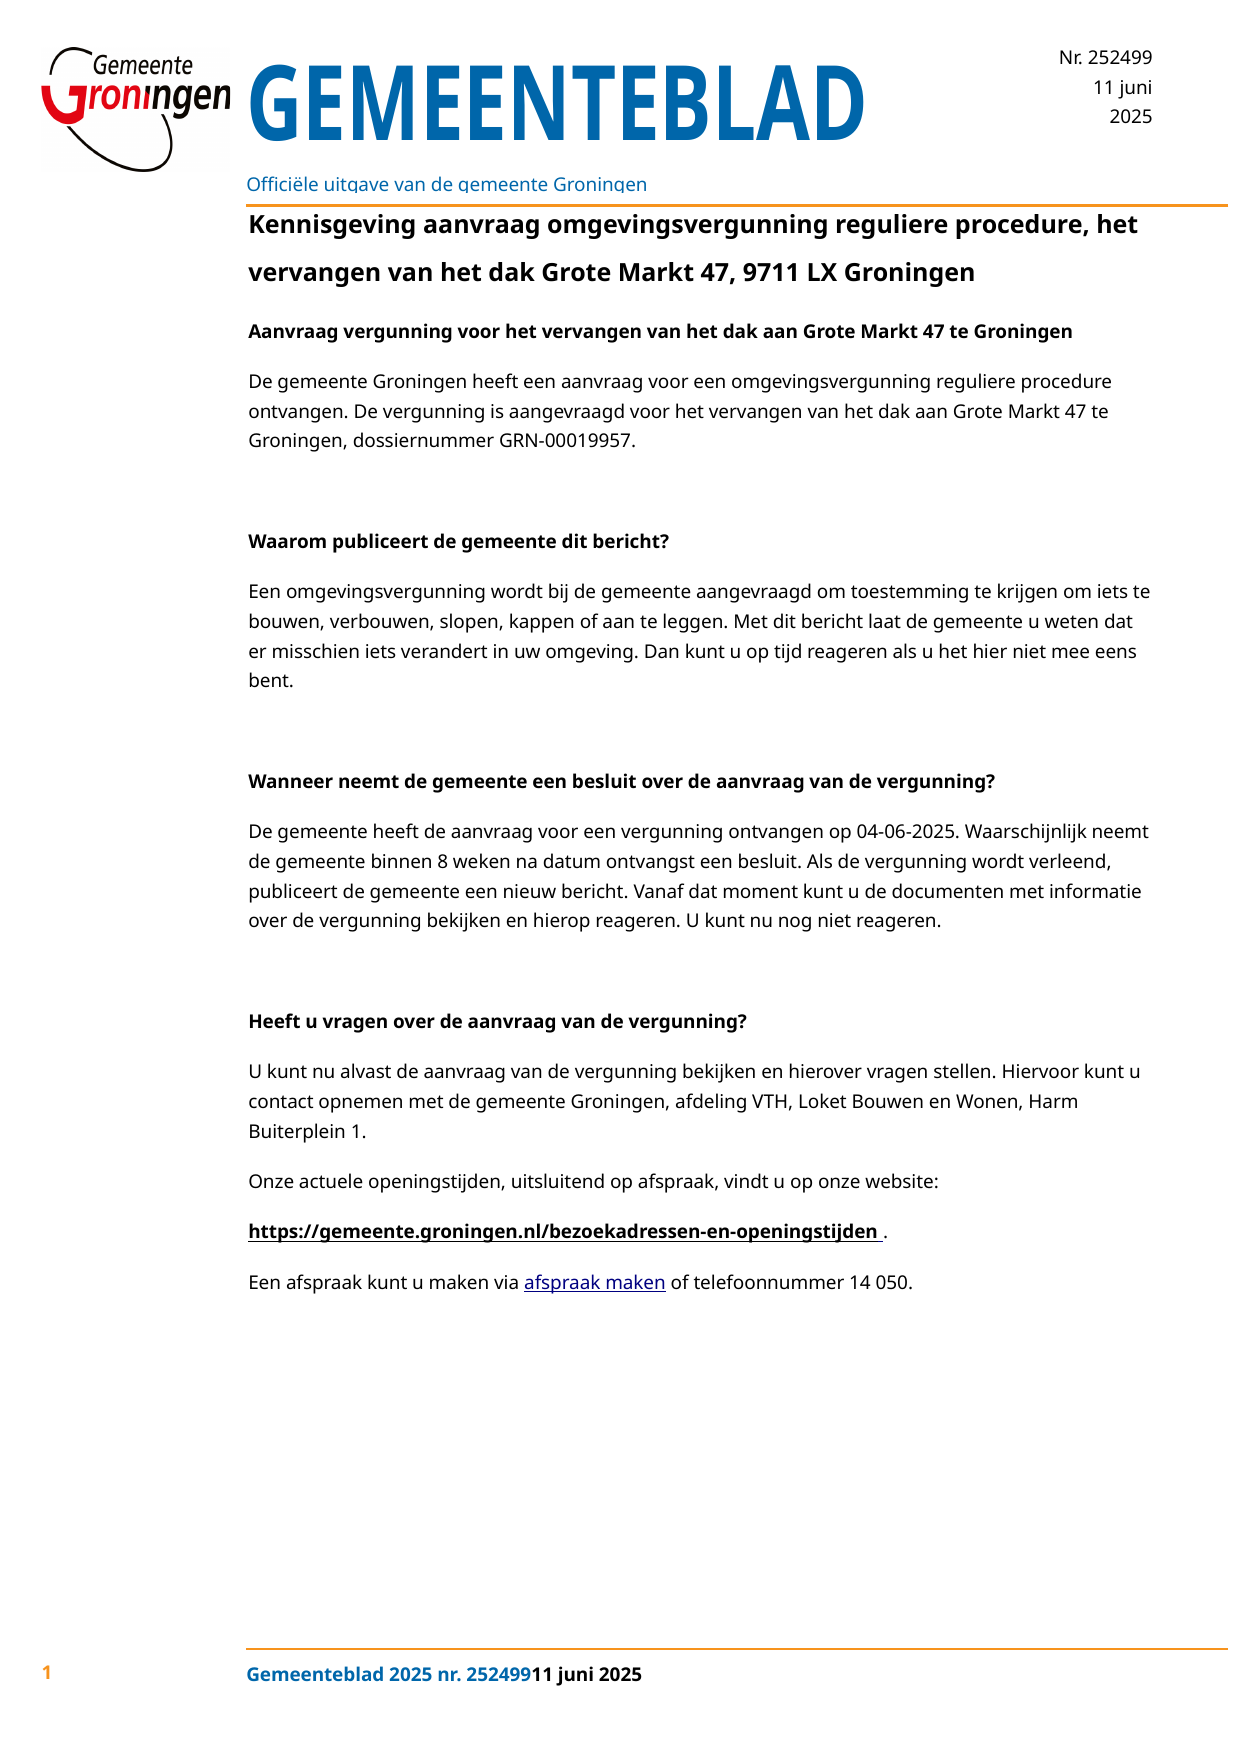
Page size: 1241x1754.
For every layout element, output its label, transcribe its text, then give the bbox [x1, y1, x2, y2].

text Heeft u vragen over de aanvraag van de vergunning? [248, 1008, 1152, 1034]
text Een omgevingsvergunning wordt bij de gemeente aangevraagd om toestemming te krijgen om iets te bouwen, verbouwen, slopen, kappen of aan te leggen. Met dit bericht laat de gemeente u weten dat er misschien iets verandert in uw omgeving. Dan kunt u op tijd reageren als u het hier niet mee eens bent. [248, 579, 1152, 693]
text Wanneer neemt de gemeente een besluit over de aanvraag van de vergunning? [248, 768, 1152, 794]
text Kennisgeving aanvraag omgevingsvergunning reguliere procedure, het vervangen van het dak Grote Markt 47, 9711 LX Groningen [248, 207, 1152, 288]
text Aanvraag vergunning voor het vervangen van het dak aan Grote Markt 47 te Groningen [248, 318, 1152, 344]
text Een afspraak kunt u maken via afspraak maken of telefoonnummer 14 050. [248, 1269, 1152, 1295]
text De gemeente Groningen heeft een aanvraag voor een omgevingsvergunning reguliere procedure ontvangen. De vergunning is aangevraagd voor het vervangen van het dak aan Grote Markt 47 te Groningen, dossiernummer GRN-00019957. [248, 368, 1152, 453]
text Onze actuele openingstijden, uitsluitend op afspraak, vindt u op onze website: [248, 1168, 1152, 1194]
picture [41, 47, 231, 172]
text U kunt nu alvast de aanvraag van de vergunning bekijken en hierover vragen stellen. Hiervoor kunt u contact opnemen met de gemeente Groningen, afdeling VTH, Loket Bouwen en Wonen, Harm Buiterplein 1. [248, 1059, 1152, 1144]
text https://gemeente.groningen.nl/bezoekadressen-en-openingstijden . [248, 1219, 1152, 1244]
text Waarom publiceert de gemeente dit bericht? [248, 528, 1152, 554]
text De gemeente heeft de aanvraag voor een vergunning ontvangen op 04-06-2025. Waarschijnlijk neemt de gemeente binnen 8 weken na datum ontvangst een besluit. Als de vergunning wordt verleend, publiceert de gemeente een nieuw bericht. Vanaf dat moment kunt u de documenten met informatie over de vergunning bekijken en hierop reageren. U kunt nu nog niet reageren. [248, 819, 1152, 933]
